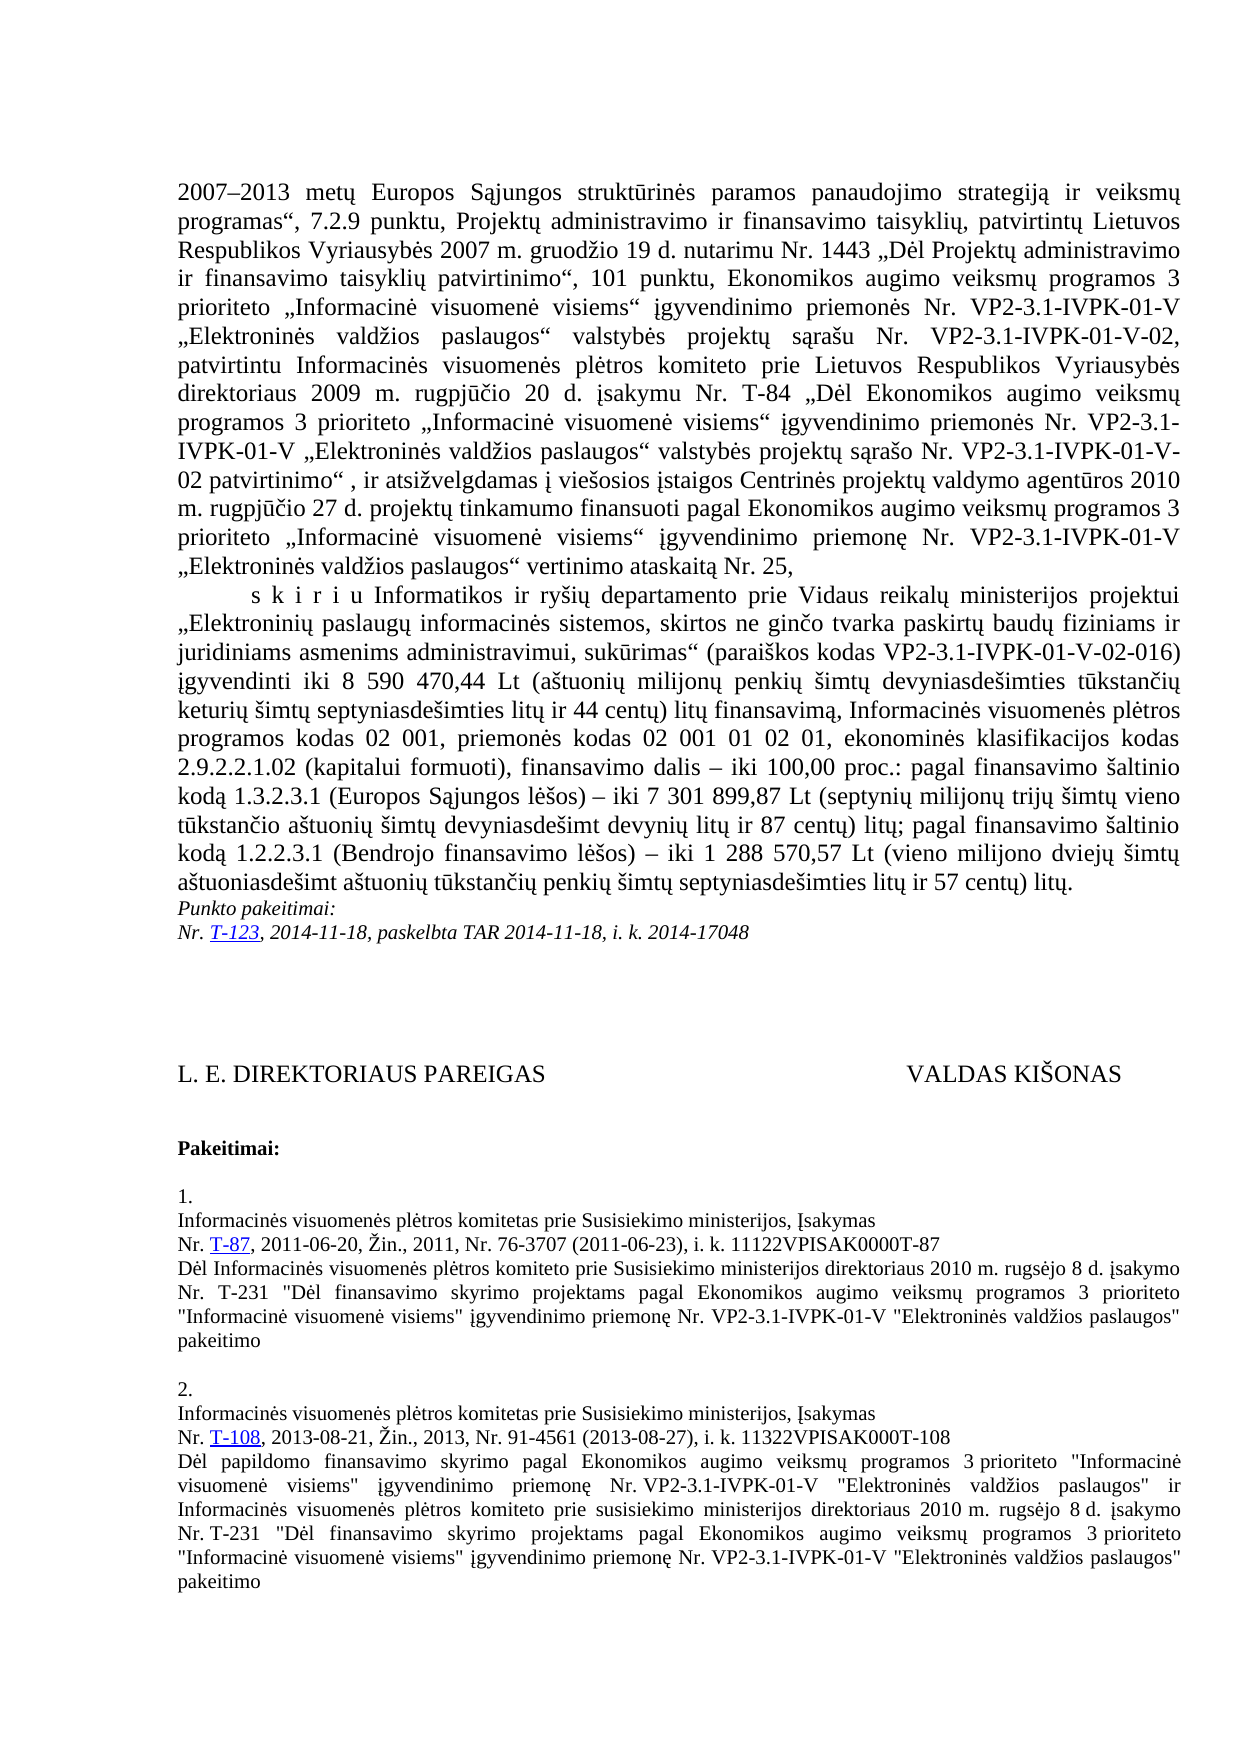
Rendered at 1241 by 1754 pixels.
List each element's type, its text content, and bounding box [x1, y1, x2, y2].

text Informacinės visuomenės plėtros komitetas prie Susisiekimo ministerijos, Įsakymas [177, 1208, 1181, 1232]
text Pakeitimai: [177, 1136, 1181, 1160]
text L. e. direktoriaus pareigas Valdas Kišonas [177, 1059, 1181, 1088]
text Dėl Informacinės visuomenės plėtros komiteto prie Susisiekimo ministerijos direktoriaus 2010 m. rugsėjo 8 d. įsakymo Nr. T-231 "Dėl finansavimo skyrimo projektams pagal Ekonomikos augimo veiksmų programos 3 prioriteto "Informacinė visuomenė visiems" įgyvendinimo priemonę Nr. VP2-3.1-IVPK-01-V "Elektroninės valdžios paslaugos" pakeitimo [177, 1256, 1181, 1352]
text 2007–2013 metų Europos Sąjungos struktūrinės paramos panaudojimo strategiją ir veiksmų programas“, 7.2.9 punktu, Projektų administravimo ir finansavimo taisyklių, patvirtintų Lietuvos Respublikos Vyriausybės 2007 m. gruodžio 19 d. nutarimu Nr. 1443 „Dėl Projektų administravimo ir finansavimo taisyklių patvirtinimo“, 101 punktu, Ekonomikos augimo veiksmų programos 3 prioriteto „Informacinė visuomenė visiems“ įgyvendinimo priemonės Nr. VP2-3.1-IVPK-01-V „Elektroninės valdžios paslaugos“ valstybės projektų sąrašu Nr. VP2-3.1-IVPK-01-V-02, patvirtintu Informacinės visuomenės plėtros komiteto prie Lietuvos Respublikos Vyriausybės direktoriaus 2009 m. rugpjūčio 20 d. įsakymu Nr. T-84 „Dėl Ekonomikos augimo veiksmų programos 3 prioriteto „Informacinė visuomenė visiems“ įgyvendinimo priemonės Nr. VP2-3.1-IVPK-01-V „Elektroninės valdžios paslaugos“ valstybės projektų sąrašo Nr. VP2-3.1-IVPK-01-V-02 patvirtinimo“ , ir atsižvelgdamas į viešosios įstaigos Centrinės projektų valdymo agentūros 2010 m. rugpjūčio 27 d. projektų tinkamumo finansuoti pagal Ekonomikos augimo veiksmų programos 3 prioriteto „Informacinė visuomenė visiems“ įgyvendinimo priemonę Nr. VP2-3.1-IVPK-01-V „Elektroninės valdžios paslaugos“ vertinimo ataskaitą Nr. 25, [177, 177, 1181, 580]
text s k i r i u Informatikos ir ryšių departamento prie Vidaus reikalų ministerijos projektui „Elektroninių paslaugų informacinės sistemos, skirtos ne ginčo tvarka paskirtų baudų fiziniams ir juridiniams asmenims administravimui, sukūrimas“ (paraiškos kodas VP2-3.1-IVPK-01-V-02-016) įgyvendinti iki 8 590 470,44 Lt (aštuonių milijonų penkių šimtų devyniasdešimties tūkstančių keturių šimtų septyniasdešimties litų ir 44 centų) litų finansavimą, Informacinės visuomenės plėtros programos kodas 02 001, priemonės kodas 02 001 01 02 01, ekonominės klasifikacijos kodas 2.9.2.2.1.02 (kapitalui formuoti), finansavimo dalis – iki 100,00 proc.: pagal finansavimo šaltinio kodą 1.3.2.3.1 (Europos Sąjungos lėšos) – iki 7 301 899,87 Lt (septynių milijonų trijų šimtų vieno tūkstančio aštuonių šimtų devyniasdešimt devynių litų ir 87 centų) litų; pagal finansavimo šaltinio kodą 1.2.2.3.1 (Bendrojo finansavimo lėšos) – iki 1 288 570,57 Lt (vieno milijono dviejų šimtų aštuoniasdešimt aštuonių tūkstančių penkių šimtų septyniasdešimties litų ir 57 centų) litų. [177, 580, 1181, 896]
text Nr. T-108, 2013-08-21, Žin., 2013, Nr. 91-4561 (2013-08-27), i. k. 11322VPISAK000T-108 [177, 1425, 1181, 1449]
text Nr. T-123, 2014-11-18, paskelbta TAR 2014-11-18, i. k. 2014-17048 [177, 920, 1181, 944]
text 2. [177, 1377, 1181, 1401]
text 1. [177, 1184, 1181, 1208]
text Nr. T-87, 2011-06-20, Žin., 2011, Nr. 76-3707 (2011-06-23), i. k. 11122VPISAK0000T-87 [177, 1232, 1181, 1256]
text Punkto pakeitimai: [177, 896, 1181, 920]
text Dėl papildomo finansavimo skyrimo pagal Ekonomikos augimo veiksmų programos 3 prioriteto "Informacinė visuomenė visiems" įgyvendinimo priemonę Nr. VP2-3.1-IVPK-01-V "Elektroninės valdžios paslaugos" ir Informacinės visuomenės plėtros komiteto prie susisiekimo ministerijos direktoriaus 2010 m. rugsėjo 8 d. įsakymo Nr. T-231 "Dėl finansavimo skyrimo projektams pagal Ekonomikos augimo veiksmų programos 3 prioriteto "Informacinė visuomenė visiems" įgyvendinimo priemonę Nr. VP2-3.1-IVPK-01-V "Elektroninės valdžios paslaugos" pakeitimo [177, 1449, 1181, 1593]
text Informacinės visuomenės plėtros komitetas prie Susisiekimo ministerijos, Įsakymas [177, 1401, 1181, 1425]
